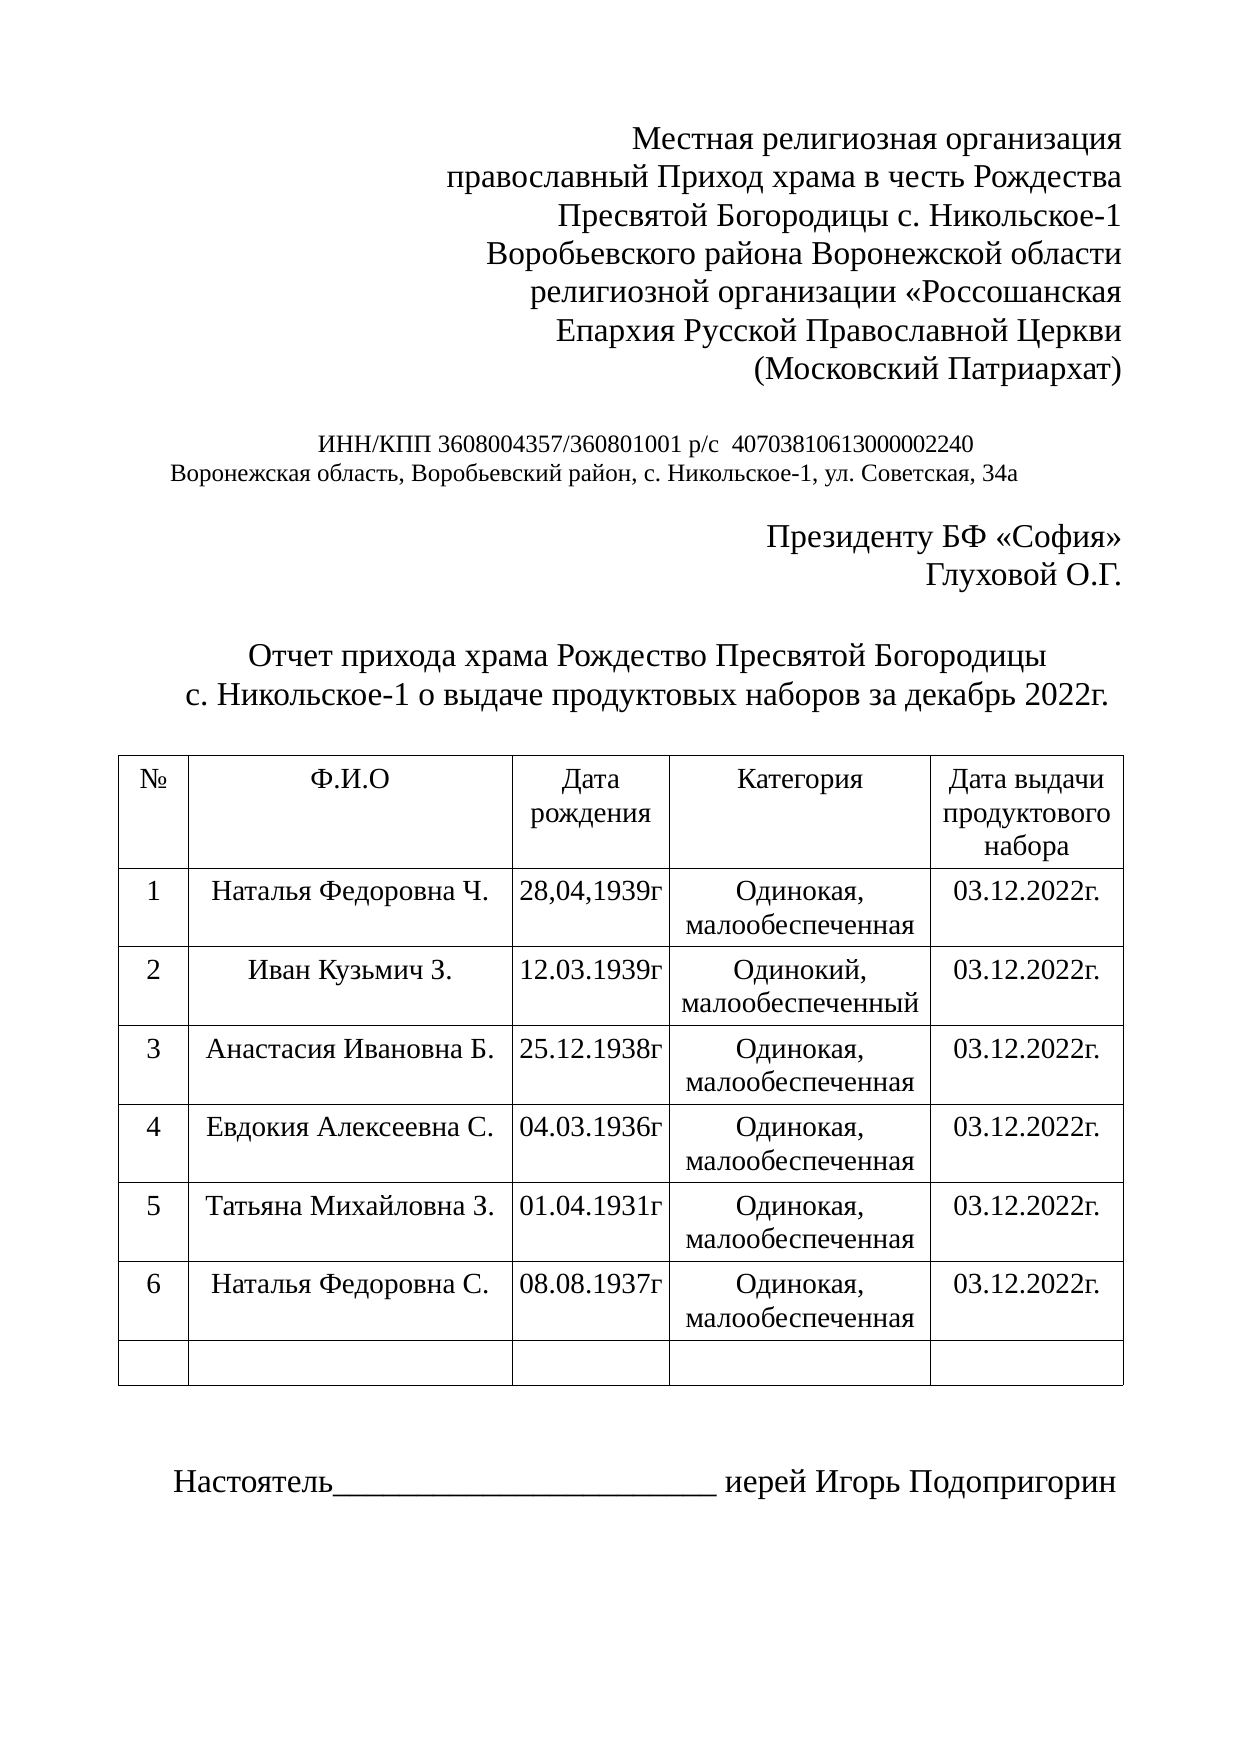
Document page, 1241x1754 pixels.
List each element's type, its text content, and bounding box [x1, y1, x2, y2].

table_cell 25.12.1938г [513, 1026, 669, 1103]
table_cell 03.12.2022г. [931, 869, 1123, 946]
table_cell 04.03.1936г [513, 1105, 669, 1182]
table_cell 01.04.1931г [513, 1183, 669, 1261]
table_cell 03.12.2022г. [931, 1026, 1123, 1103]
table_cell Иван Кузьмич З. [189, 947, 512, 1025]
table_cell [119, 1341, 188, 1384]
text ИНН/КПП 3608004357/360801001 р/с 40703810613000002240 [115, 429, 1122, 458]
table_header № [119, 756, 188, 868]
table_cell Одинокая, малообеспеченная [670, 1183, 930, 1261]
table_cell 03.12.2022г. [931, 947, 1123, 1025]
table_cell Анастасия Ивановна Б. [189, 1026, 512, 1103]
table_cell 03.12.2022г. [931, 1105, 1123, 1182]
text с. Никольское-1 о выдаче продуктовых наборов за декабрь 2022г. [118, 674, 1122, 712]
table_cell Евдокия Алексеевна С. [189, 1105, 512, 1182]
text Местная религиозная организация православный Приход храма в честь Рождества Пресвятой Богородицы с. Никольское-1 Воробьевского района Воронежской области религиозной организации «Россошанская Епархия Русской Православной Церкви (Московский Патриархат) [427, 118, 1122, 386]
table_cell Одинокий, малообеспеченный [670, 947, 930, 1025]
table_header Дата выдачи продуктового набора [931, 756, 1123, 868]
text Глуховой О.Г. [427, 554, 1122, 592]
table_header Ф.И.О [189, 756, 512, 868]
text Воронежская область, Воробьевский район, с. Никольское-1, ул. Советская, 34а [115, 458, 1122, 487]
table_header Категория [670, 756, 930, 868]
table_cell 6 [119, 1262, 188, 1339]
table_cell 1 [119, 869, 188, 946]
table_cell Одинокая, малообеспеченная [670, 1026, 930, 1103]
text Отчет прихода храма Рождество Пресвятой Богородицы [118, 636, 1122, 674]
table_cell 5 [119, 1183, 188, 1261]
table_cell 2 [119, 947, 188, 1025]
table_cell [189, 1341, 512, 1384]
text Президенту БФ «София» [427, 516, 1122, 554]
table_cell Одинокая, малообеспеченная [670, 1262, 930, 1339]
table_cell 08.08.1937г [513, 1262, 669, 1339]
table_cell Наталья Федоровна С. [189, 1262, 512, 1339]
table_cell 28,04,1939г [513, 869, 669, 946]
text Настоятель_______________________ иерей Игорь Подопригорин [118, 1461, 1122, 1500]
table_cell 12.03.1939г [513, 947, 669, 1025]
table_cell Татьяна Михайловна З. [189, 1183, 512, 1261]
table_cell 03.12.2022г. [931, 1262, 1123, 1339]
table_cell Одинокая, малообеспеченная [670, 1105, 930, 1182]
table_cell Наталья Федоровна Ч. [189, 869, 512, 946]
table_cell 3 [119, 1026, 188, 1103]
table_cell [931, 1341, 1123, 1384]
table_cell 03.12.2022г. [931, 1183, 1123, 1261]
table_cell 4 [119, 1105, 188, 1182]
table_cell [513, 1341, 669, 1384]
table_header Дата рождения [513, 756, 669, 868]
table_cell Одинокая, малообеспеченная [670, 869, 930, 946]
table_cell [670, 1341, 930, 1384]
